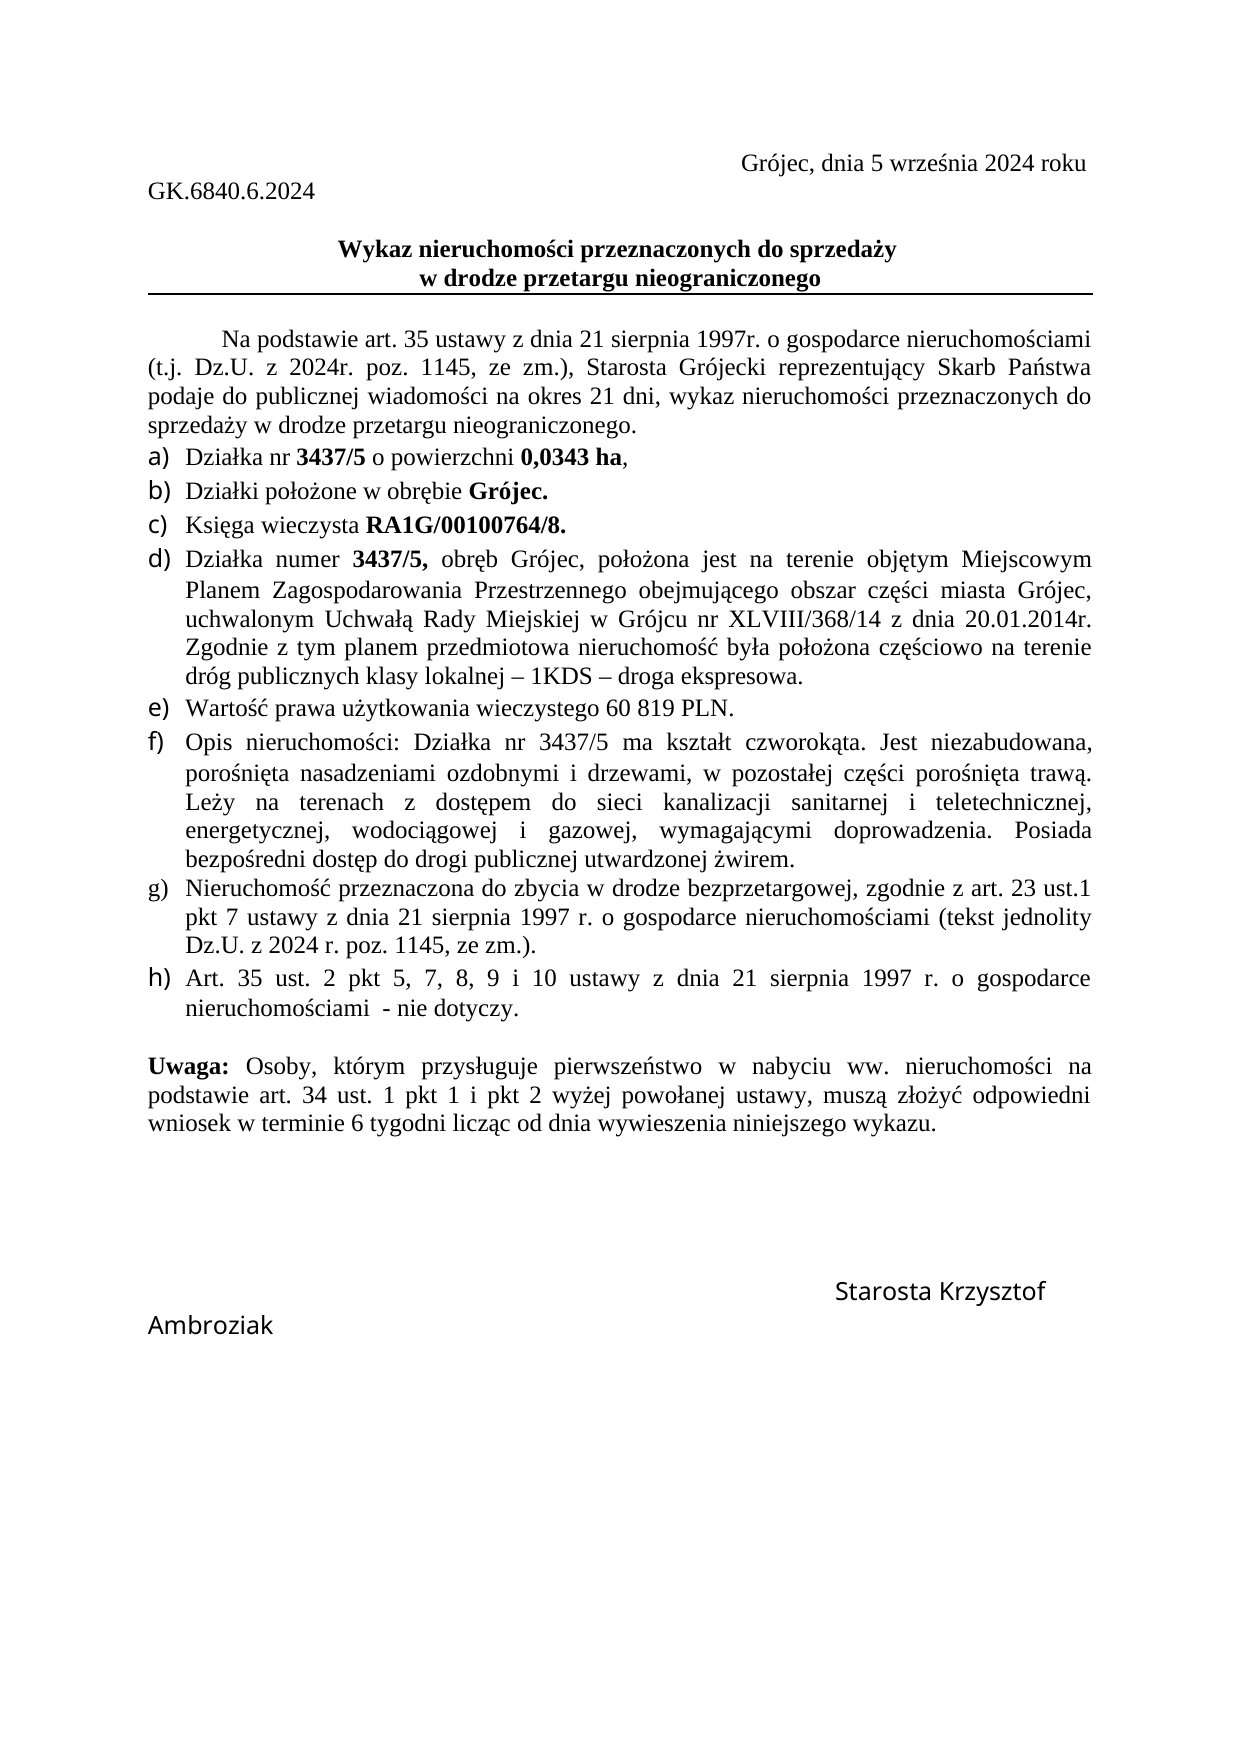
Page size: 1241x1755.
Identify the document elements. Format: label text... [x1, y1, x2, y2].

text Wykaz nieruchomości przeznaczonych do sprzedaży [148, 234, 1093, 263]
list Art. 35 ust. 2 pkt 5, 7, 8, 9 i 10 ustawy z dnia 21 sierpnia 1997 r. o gospodarce nieruchomościami - nie dotyczy. [148, 959, 1093, 1022]
list Działki położone w obrębie Grójec. [148, 473, 1093, 507]
text Na podstawie art. 35 ustawy z dnia 21 sierpnia 1997r. o gospodarce nieruchomościami (t.j. Dz.U. z 2024r. poz. 1145, ze zm.), Starosta Grójecki reprezentujący Skarb Państwa podaje do publicznej wiadomości na okres 21 dni, wykaz nieruchomości przeznaczonych do sprzedaży w drodze przetargu nieograniczonego. [148, 324, 1093, 439]
list Nieruchomość przeznaczona do zbycia w drodze bezprzetargowej, zgodnie z art. 23 ust.1 pkt 7 ustawy z dnia 21 sierpnia 1997 r. o gospodarce nieruchomościami (tekst jednolity Dz.U. z 2024 r. poz. 1145, ze zm.). [148, 873, 1093, 959]
list Opis nieruchomości: Działka nr 3437/5 ma kształt czworokąta. Jest niezabudowana, porośnięta nasadzeniami ozdobnymi i drzewami, w pozostałej części porośnięta trawą. Leży na terenach z dostępem do sieci kanalizacji sanitarnej i teletechnicznej, energetycznej, wodociągowej i gazowej, wymagającymi doprowadzenia. Posiada bezpośredni dostęp do drogi publicznej utwardzonej żwirem. [148, 724, 1093, 873]
text Grójec, dnia 5 września 2024 roku [148, 148, 1093, 176]
text Uwaga: Osoby, którym przysługuje pierwszeństwo w nabyciu ww. nieruchomości na podstawie art. 34 ust. 1 pkt 1 i pkt 2 wyżej powołanej ustawy, muszą złożyć odpowiedni wniosek w terminie 6 tygodni licząc od dnia wywieszenia niniejszego wykazu. [148, 1051, 1093, 1137]
list Działka numer 3437/5, obręb Grójec, położona jest na terenie objętym Miejscowym Planem Zagospodarowania Przestrzennego obejmującego obszar części miasta Grójec, uchwalonym Uchwałą Rady Miejskiej w Grójcu nr XLVIII/368/14 z dnia 20.01.2014r. Zgodnie z tym planem przedmiotowa nieruchomość była położona częściowo na terenie dróg publicznych klasy lokalnej – 1KDS – droga ekspresowa. [148, 541, 1093, 690]
text Starosta Krzysztof Ambroziak [148, 1273, 1093, 1342]
list Księga wieczysta RA1G/00100764/8. [148, 507, 1093, 541]
text w drodze przetargu nieograniczonego [148, 263, 1093, 293]
text GK.6840.6.2024 [148, 176, 1093, 205]
list Wartość prawa użytkowania wieczystego 60 819 PLN. [148, 690, 1093, 724]
list Działka nr 3437/5 o powierzchni 0,0343 ha, [148, 439, 1093, 473]
